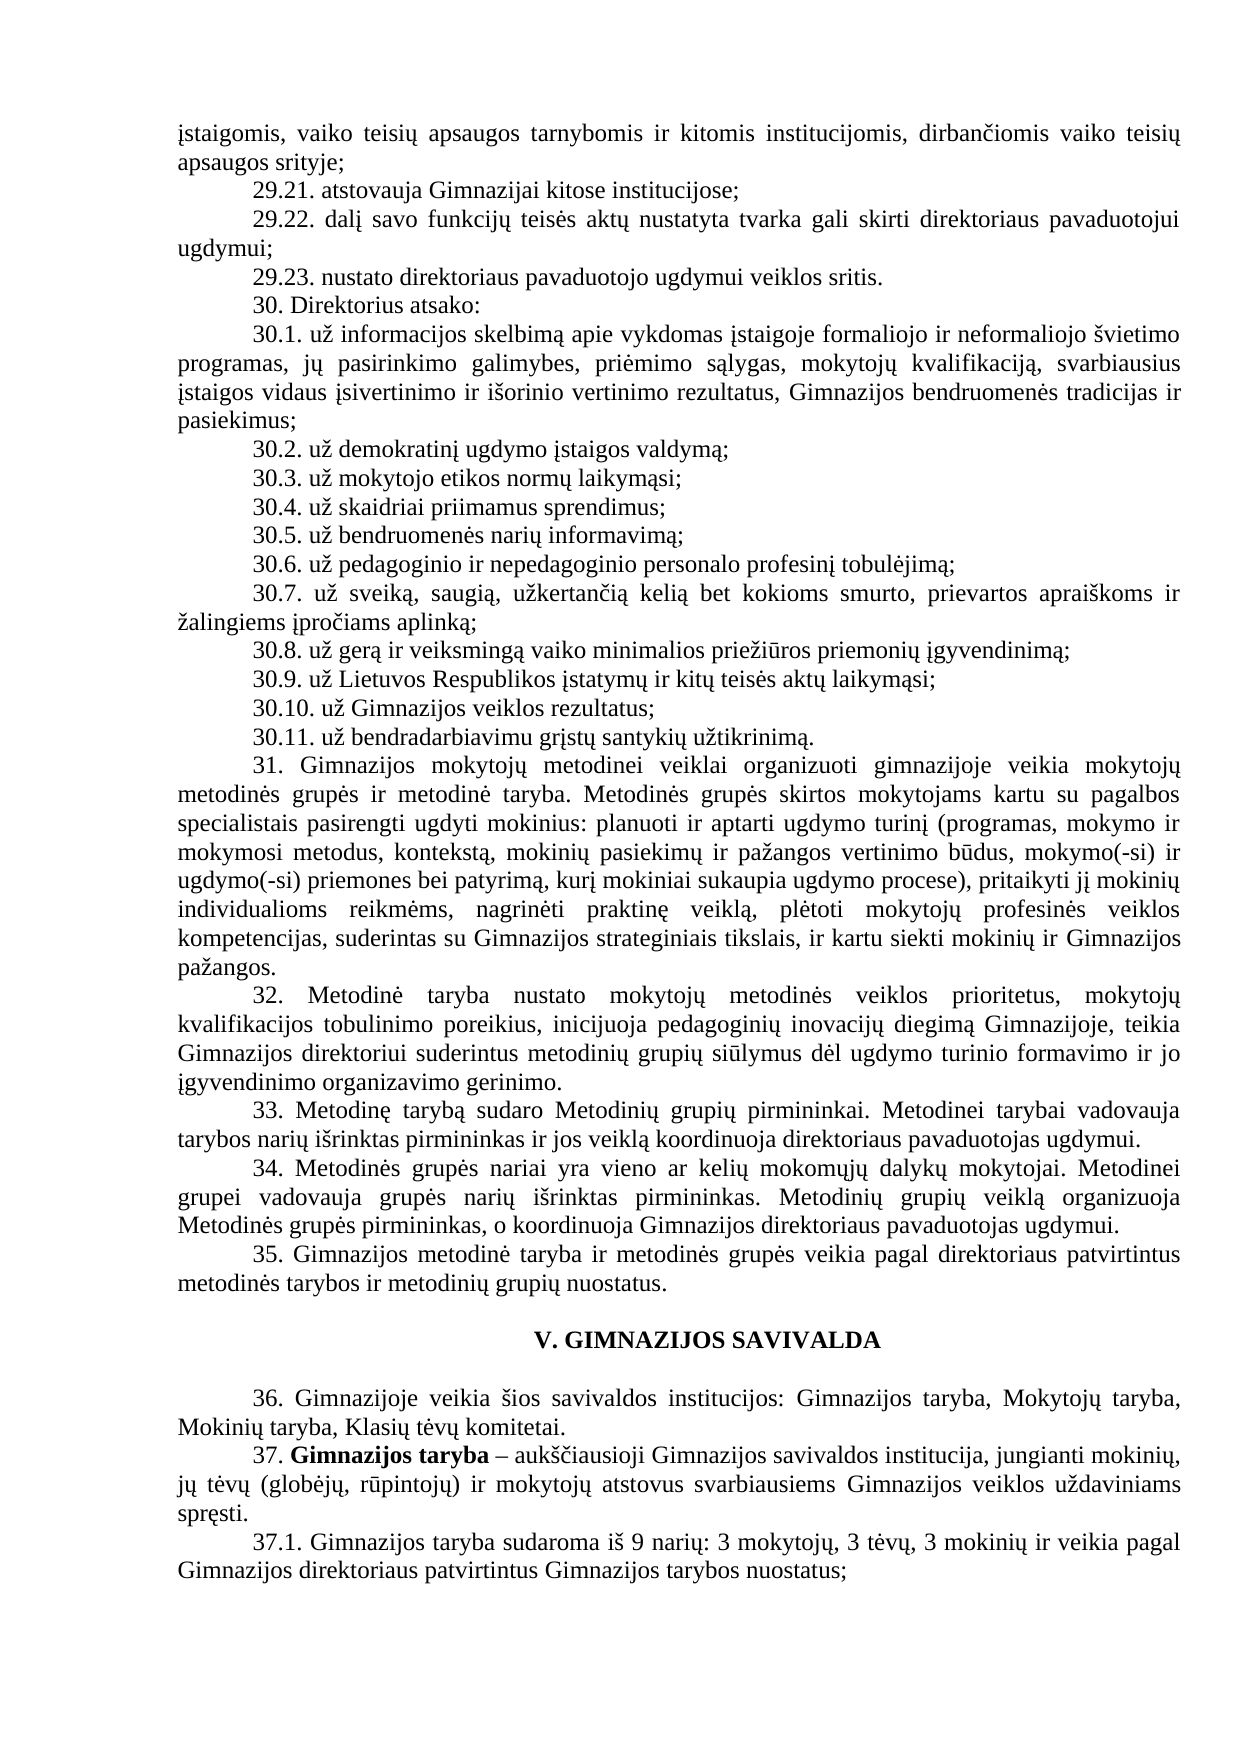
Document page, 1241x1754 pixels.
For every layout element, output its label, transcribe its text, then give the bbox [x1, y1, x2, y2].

text įstaigomis, vaiko teisių apsaugos tarnybomis ir kitomis institucijomis, dirbančiomis vaiko teisių apsaugos srityje; [177, 118, 1181, 176]
text 35. Gimnazijos metodinė taryba ir metodinės grupės veikia pagal direktoriaus patvirtintus metodinės tarybos ir metodinių grupių nuostatus. [177, 1239, 1181, 1297]
text 30.1. už informacijos skelbimą apie vykdomas įstaigoje formaliojo ir neformaliojo švietimo programas, jų pasirinkimo galimybes, priėmimo sąlygas, mokytojų kvalifikaciją, svarbiausius įstaigos vidaus įsivertinimo ir išorinio vertinimo rezultatus, Gimnazijos bendruomenės tradicijas ir pasiekimus; [177, 319, 1181, 434]
text 30.5. už bendruomenės narių informavimą; [177, 521, 1181, 549]
text 31. Gimnazijos mokytojų metodinei veiklai organizuoti gimnazijoje veikia mokytojų metodinės grupės ir metodinė taryba. Metodinės grupės skirtos mokytojams kartu su pagalbos specialistais pasirengti ugdyti mokinius: planuoti ir aptarti ugdymo turinį (programas, mokymo ir mokymosi metodus, kontekstą, mokinių pasiekimų ir pažangos vertinimo būdus, mokymo(-si) ir ugdymo(-si) priemones bei patyrimą, kurį mokiniai sukaupia ugdymo procese), pritaikyti jį mokinių individualioms reikmėms, nagrinėti praktinę veiklą, plėtoti mokytojų profesinės veiklos kompetencijas, suderintas su Gimnazijos strateginiais tikslais, ir kartu siekti mokinių ir Gimnazijos pažangos. [177, 751, 1181, 981]
text 30.2. už demokratinį ugdymo įstaigos valdymą; [177, 434, 1181, 463]
text 34. Metodinės grupės nariai yra vieno ar kelių mokomųjų dalykų mokytojai. Metodinei grupei vadovauja grupės narių išrinktas pirmininkas. Metodinių grupių veiklą organizuoja Metodinės grupės pirmininkas, o koordinuoja Gimnazijos direktoriaus pavaduotojas ugdymui. [177, 1153, 1181, 1239]
text 30.6. už pedagoginio ir nepedagoginio personalo profesinį tobulėjimą; [177, 549, 1181, 578]
text 29.22. dalį savo funkcijų teisės aktų nustatyta tvarka gali skirti direktoriaus pavaduotojui ugdymui; [177, 204, 1181, 262]
text 29.23. nustato direktoriaus pavaduotojo ugdymui veiklos sritis. [177, 262, 1181, 291]
text 30.10. už Gimnazijos veiklos rezultatus; [177, 693, 1181, 722]
text 37.1. Gimnazijos taryba sudaroma iš 9 narių: 3 mokytojų, 3 tėvų, 3 mokinių ir veikia pagal Gimnazijos direktoriaus patvirtintus Gimnazijos tarybos nuostatus; [177, 1527, 1181, 1584]
text 37. Gimnazijos taryba – aukščiausioji Gimnazijos savivaldos institucija, jungianti mokinių, jų tėvų (globėjų, rūpintojų) ir mokytojų atstovus svarbiausiems Gimnazijos veiklos uždaviniams spręsti. [177, 1441, 1181, 1527]
text 30.9. už Lietuvos Respublikos įstatymų ir kitų teisės aktų laikymąsi; [177, 664, 1181, 693]
text 32. Metodinė taryba nustato mokytojų metodinės veiklos prioritetus, mokytojų kvalifikacijos tobulinimo poreikius, inicijuoja pedagoginių inovacijų diegimą Gimnazijoje, teikia Gimnazijos direktoriui suderintus metodinių grupių siūlymus dėl ugdymo turinio formavimo ir jo įgyvendinimo organizavimo gerinimo. [177, 981, 1181, 1096]
text 29.21. atstovauja Gimnazijai kitose institucijose; [177, 176, 1181, 204]
text V. GIMNAZIJOS SAVIVALDA [177, 1326, 1181, 1354]
text 30.11. už bendradarbiavimu grįstų santykių užtikrinimą. [177, 722, 1181, 751]
text 30. Direktorius atsako: [177, 291, 1181, 319]
text 33. Metodinę tarybą sudaro Metodinių grupių pirmininkai. Metodinei tarybai vadovauja tarybos narių išrinktas pirmininkas ir jos veiklą koordinuoja direktoriaus pavaduotojas ugdymui. [177, 1096, 1181, 1153]
text 30.3. už mokytojo etikos normų laikymąsi; [177, 463, 1181, 492]
text 30.4. už skaidriai priimamus sprendimus; [177, 492, 1181, 521]
text 36. Gimnazijoje veikia šios savivaldos institucijos: Gimnazijos taryba, Mokytojų taryba, Mokinių taryba, Klasių tėvų komitetai. [177, 1383, 1181, 1441]
text 30.8. už gerą ir veiksmingą vaiko minimalios priežiūros priemonių įgyvendinimą; [177, 636, 1181, 664]
text 30.7. už sveiką, saugią, užkertančią kelią bet kokioms smurto, prievartos apraiškoms ir žalingiems įpročiams aplinką; [177, 578, 1181, 636]
